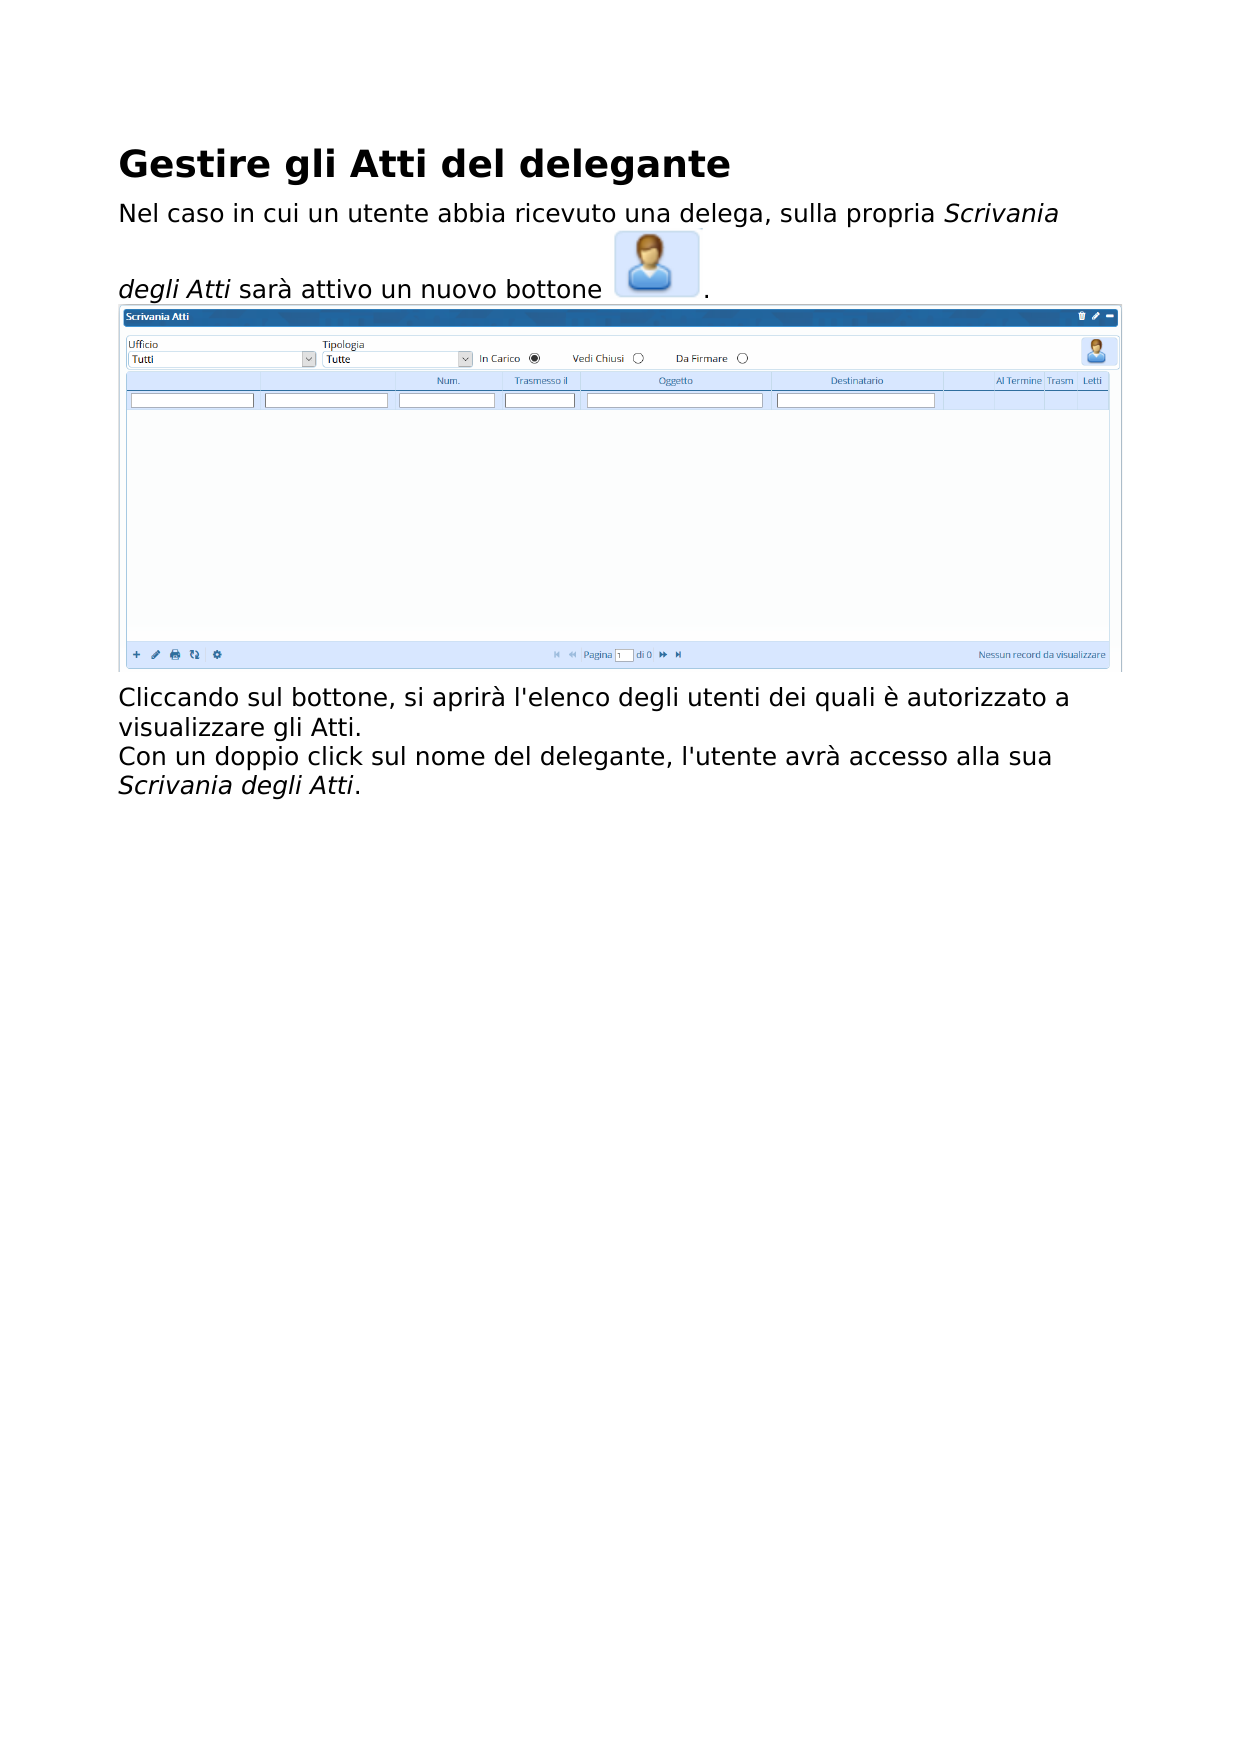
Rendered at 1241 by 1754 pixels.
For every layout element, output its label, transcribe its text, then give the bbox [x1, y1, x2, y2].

subtitle Gestire gli Atti del delegante [118, 143, 1122, 187]
text Nel caso in cui un utente abbia ricevuto una delega, sulla propria Scrivania degli Atti sarà attivo un nuovo bottone . [118, 199, 1122, 304]
text Cliccando sul bottone, si aprirà l'elenco degli utenti dei quali è autorizzato a visualizzare gli Atti. Con un doppio click sul nome del delegante, l'utente avrà accesso alla sua Scrivania degli Atti. [118, 684, 1122, 800]
picture [610, 228, 703, 299]
picture [118, 304, 1123, 672]
